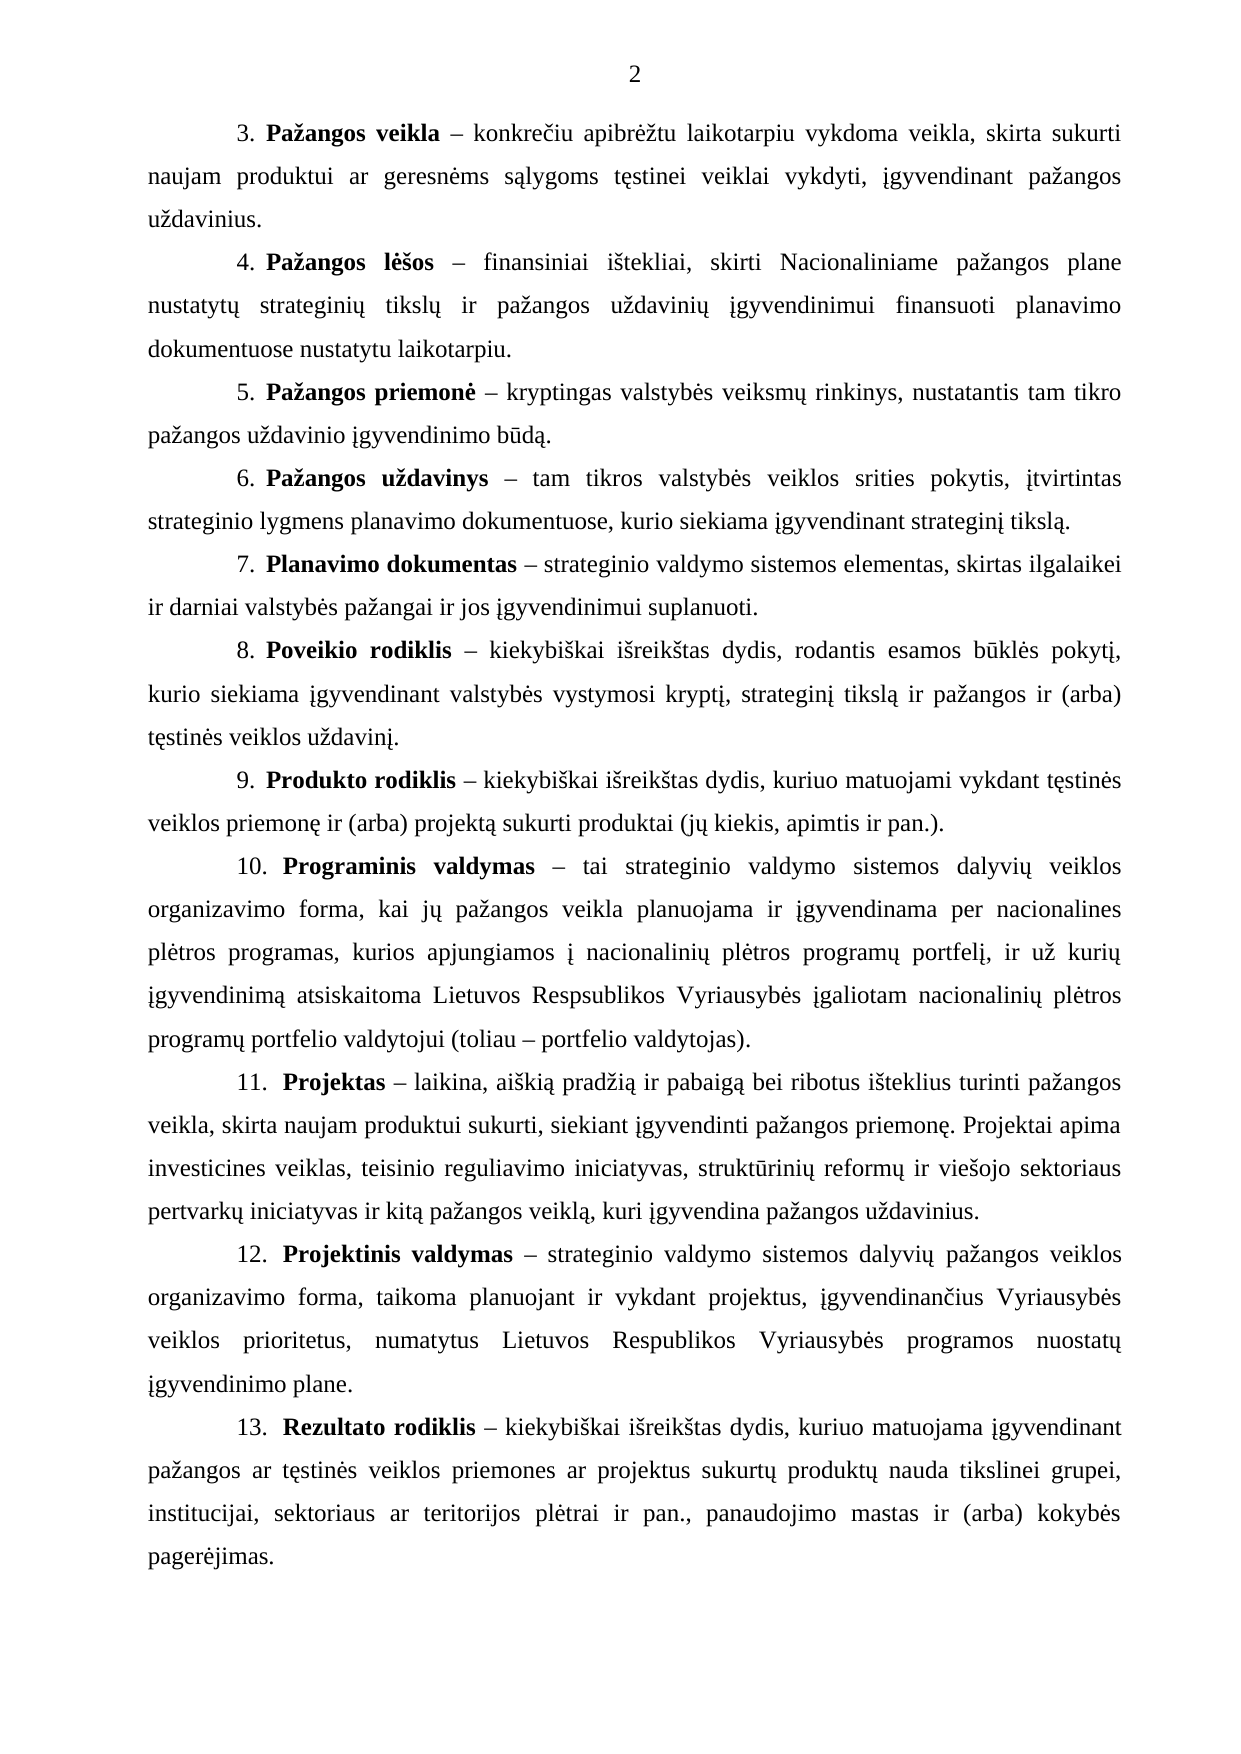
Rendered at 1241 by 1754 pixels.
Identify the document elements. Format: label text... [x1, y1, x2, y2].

text 9. Produkto rodiklis – kiekybiškai išreikštas dydis, kuriuo matuojami vykdant tęstinės veiklos priemonę ir (arba) projektą sukurti produktai (jų kiekis, apimtis ir pan.). [148, 765, 1122, 837]
text 5. Pažangos priemonė – kryptingas valstybės veiksmų rinkinys, nustatantis tam tikro pažangos uždavinio įgyvendinimo būdą. [148, 377, 1122, 449]
text 8. Poveikio rodiklis – kiekybiškai išreikštas dydis, rodantis esamos būklės pokytį, kurio siekiama įgyvendinant valstybės vystymosi kryptį, strateginį tikslą ir pažangos ir (arba) tęstinės veiklos uždavinį. [148, 636, 1122, 751]
text 12. Projektinis valdymas – strateginio valdymo sistemos dalyvių pažangos veiklos organizavimo forma, taikoma planuojant ir vykdant projektus, įgyvendinančius Vyriausybės veiklos prioritetus, numatytus Lietuvos Respublikos Vyriausybės programos nuostatų įgyvendinimo plane. [148, 1239, 1122, 1397]
text 4. Pažangos lėšos – finansiniai ištekliai, skirti Nacionaliniame pažangos plane nustatytų strateginių tikslų ir pažangos uždavinių įgyvendinimui finansuoti planavimo dokumentuose nustatytu laikotarpiu. [148, 247, 1122, 362]
text 10. Programinis valdymas – tai strateginio valdymo sistemos dalyvių veiklos organizavimo forma, kai jų pažangos veikla planuojama ir įgyvendinama per nacionalines plėtros programas, kurios apjungiamos į nacionalinių plėtros programų portfelį, ir už kurių įgyvendinimą atsiskaitoma Lietuvos Respsublikos Vyriausybės įgaliotam nacionalinių plėtros programų portfelio valdytojui (toliau – portfelio valdytojas). [148, 851, 1122, 1052]
text 6. Pažangos uždavinys – tam tikros valstybės veiklos srities pokytis, įtvirtintas strateginio lygmens planavimo dokumentuose, kurio siekiama įgyvendinant strateginį tikslą. [148, 463, 1122, 535]
text 11. Projektas – laikina, aiškią pradžią ir pabaigą bei ribotus išteklius turinti pažangos veikla, skirta naujam produktui sukurti, siekiant įgyvendinti pažangos priemonę. Projektai apima investicines veiklas, teisinio reguliavimo iniciatyvas, struktūrinių reformų ir viešojo sektoriaus pertvarkų iniciatyvas ir kitą pažangos veiklą, kuri įgyvendina pažangos uždavinius. [148, 1067, 1122, 1225]
text 3. Pažangos veikla – konkrečiu apibrėžtu laikotarpiu vykdoma veikla, skirta sukurti naujam produktui ar geresnėms sąlygoms tęstinei veiklai vykdyti, įgyvendinant pažangos uždavinius. [148, 118, 1122, 233]
text 13. Rezultato rodiklis – kiekybiškai išreikštas dydis, kuriuo matuojama įgyvendinant pažangos ar tęstinės veiklos priemones ar projektus sukurtų produktų nauda tikslinei grupei, institucijai, sektoriaus ar teritorijos plėtrai ir pan., panaudojimo mastas ir (arba) kokybės pagerėjimas. [148, 1412, 1122, 1570]
text 7. Planavimo dokumentas – strateginio valdymo sistemos elementas, skirtas ilgalaikei ir darniai valstybės pažangai ir jos įgyvendinimui suplanuoti. [148, 549, 1122, 621]
